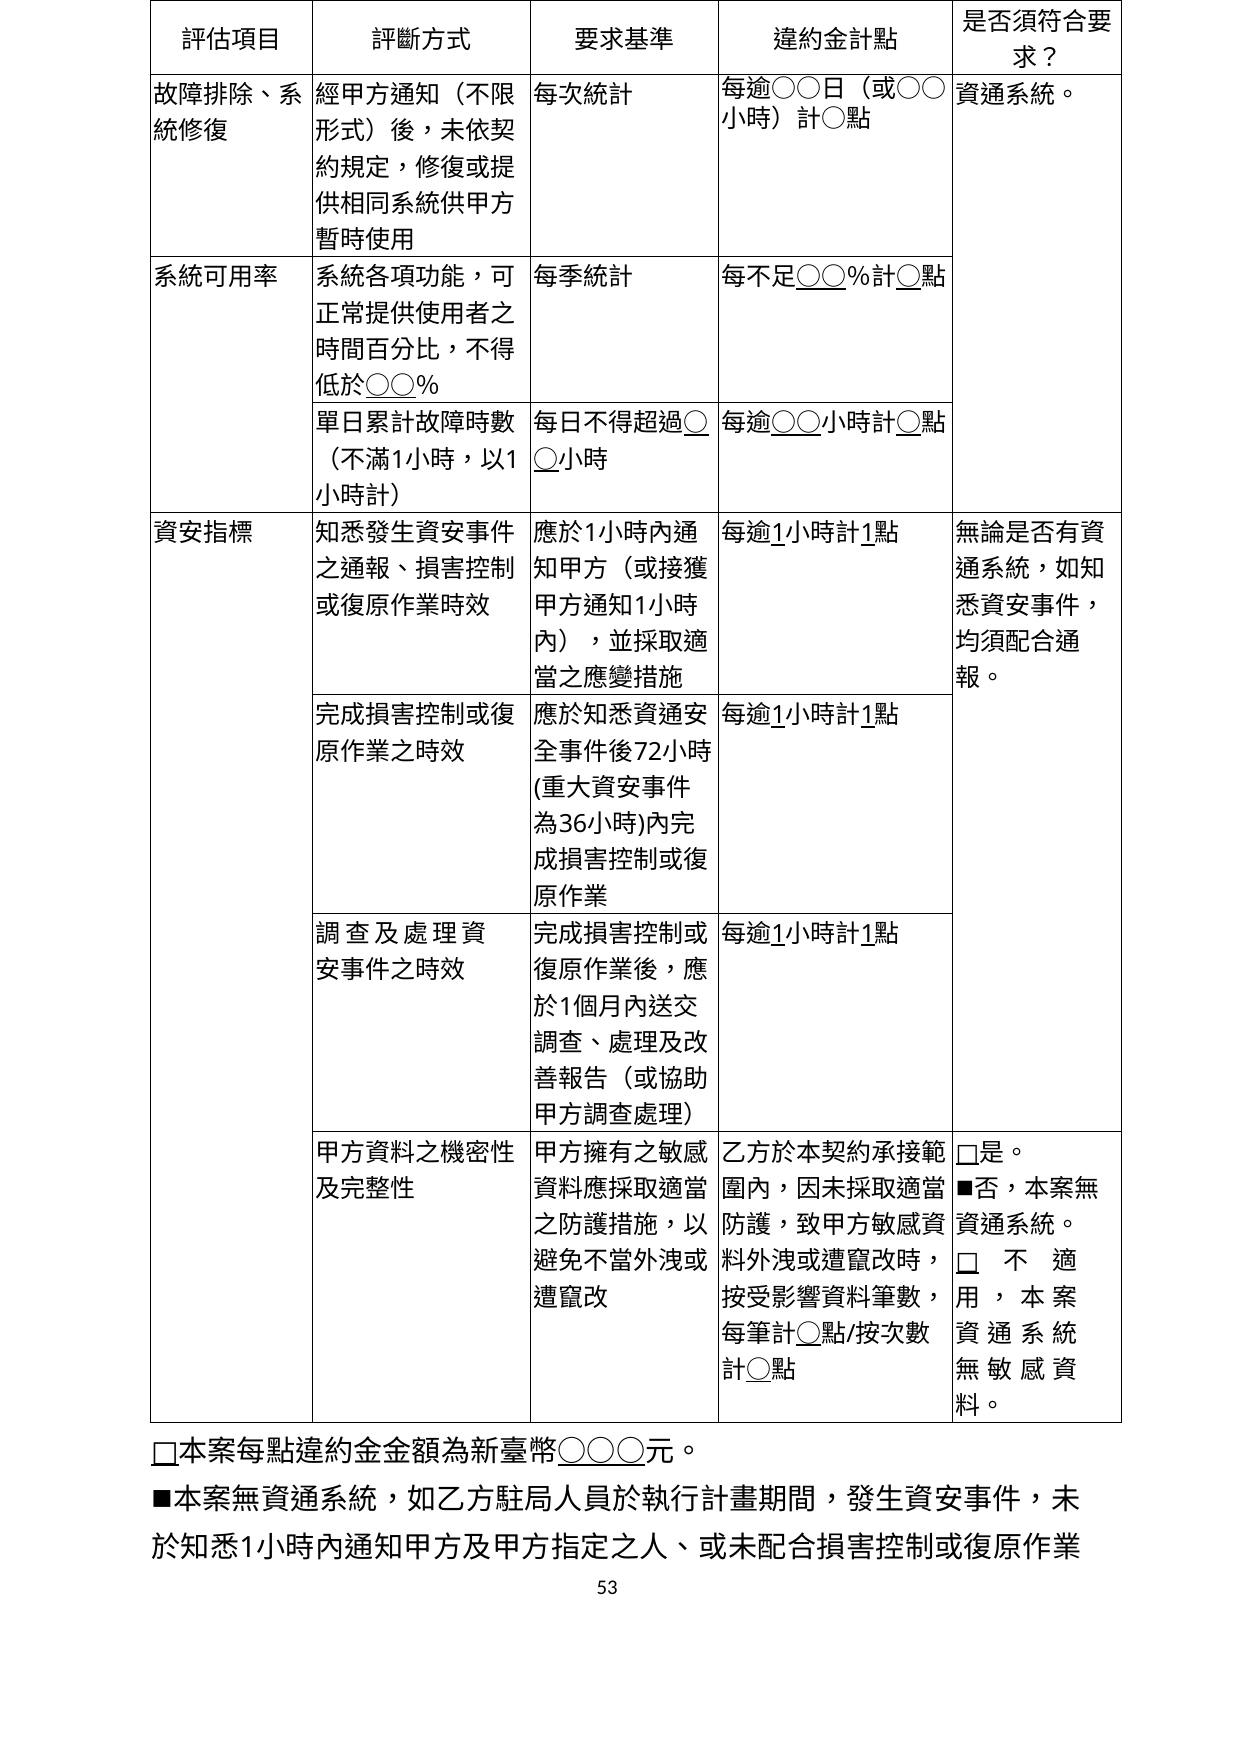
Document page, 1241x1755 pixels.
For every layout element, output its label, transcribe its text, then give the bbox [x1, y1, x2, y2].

table_cell 每逾○○小時計○點 [719, 403, 952, 512]
table_cell 經甲方通知（不限形式）後，未依契約規定，修復或提供相同系統供甲方暫時使用 [313, 75, 530, 256]
table_cell 每逾1小時計1點 [719, 914, 952, 1131]
table_cell 每季統計 [531, 257, 718, 402]
table_cell 應於1小時內通知甲方（或接獲甲方通知1小時內），並採取適當之應變措施 [531, 513, 718, 694]
table_cell 資通系統。 [953, 75, 1121, 512]
table_cell 甲方擁有之敏感資料應採取適當之防護措施，以避免不當外洩或遭竄改 [531, 1132, 718, 1422]
table_cell 知悉發生資安事件之通報、損害控制或復原作業時效 [313, 513, 530, 694]
table_cell 完成損害控制或復原作業之時效 [313, 695, 530, 912]
table_cell 每日不得超過○○小時 [531, 403, 718, 512]
table_cell 故障排除、系統修復 [151, 75, 312, 256]
table_cell 每逾1小時計1點 [719, 695, 952, 912]
table_cell 每逾○○日（或○○小時）計○點 [719, 75, 952, 256]
table_cell 系統各項功能，可正常提供使用者之時間百分比，不得低於○○％ [313, 257, 530, 402]
table_cell 資安指標 [151, 513, 312, 1422]
table_cell □是。 否，本案無資通系統。 □不適用，本案資通系統無敏感資料。 [953, 1132, 1121, 1422]
table_cell 調查及處理資安事件之時效 [313, 914, 530, 1131]
text □本案每點違約金金額為新臺幣○○○元。 [151, 1423, 1081, 1471]
table_cell 每次統計 [531, 75, 718, 256]
table_cell 應於知悉資通安全事件後72小時(重大資安事件為36小時)內完成損害控制或復原作業 [531, 695, 718, 912]
table_header 是否須符合要求？ [953, 1, 1121, 73]
table_cell 無論是否有資通系統，如知悉資安事件，均須配合通報。 [953, 513, 1121, 1131]
table_header 評斷方式 [313, 1, 530, 73]
table_cell 甲方資料之機密性及完整性 [313, 1132, 530, 1422]
table_header 評估項目 [151, 1, 312, 73]
table_cell 完成損害控制或復原作業後，應於1個月內送交調查、處理及改善報告（或協助甲方調查處理） [531, 914, 718, 1131]
table_cell 乙方於本契約承接範圍內，因未採取適當防護，致甲方敏感資料外洩或遭竄改時，按受影響資料筆數，每筆計○點/按次數計○點 [719, 1132, 952, 1422]
table_cell 每逾1小時計1點 [719, 513, 952, 694]
table_header 違約金計點 [719, 1, 952, 73]
table_cell 系統可用率 [151, 257, 312, 512]
table_header 要求基準 [531, 1, 718, 73]
table_cell 每不足○○％計○點 [719, 257, 952, 402]
text 本案無資通系統，如乙方駐局人員於執行計畫期間，發生資安事件，未於知悉1小時內通知甲方及甲方指定之人、或未配合損害控制或復原作業時效、或未配合調查及處理資安事件，每點違約金金額為新臺幣五仟元。 [151, 1471, 1081, 1567]
table_cell 單日累計故障時數（不滿1小時，以1小時計） [313, 403, 530, 512]
